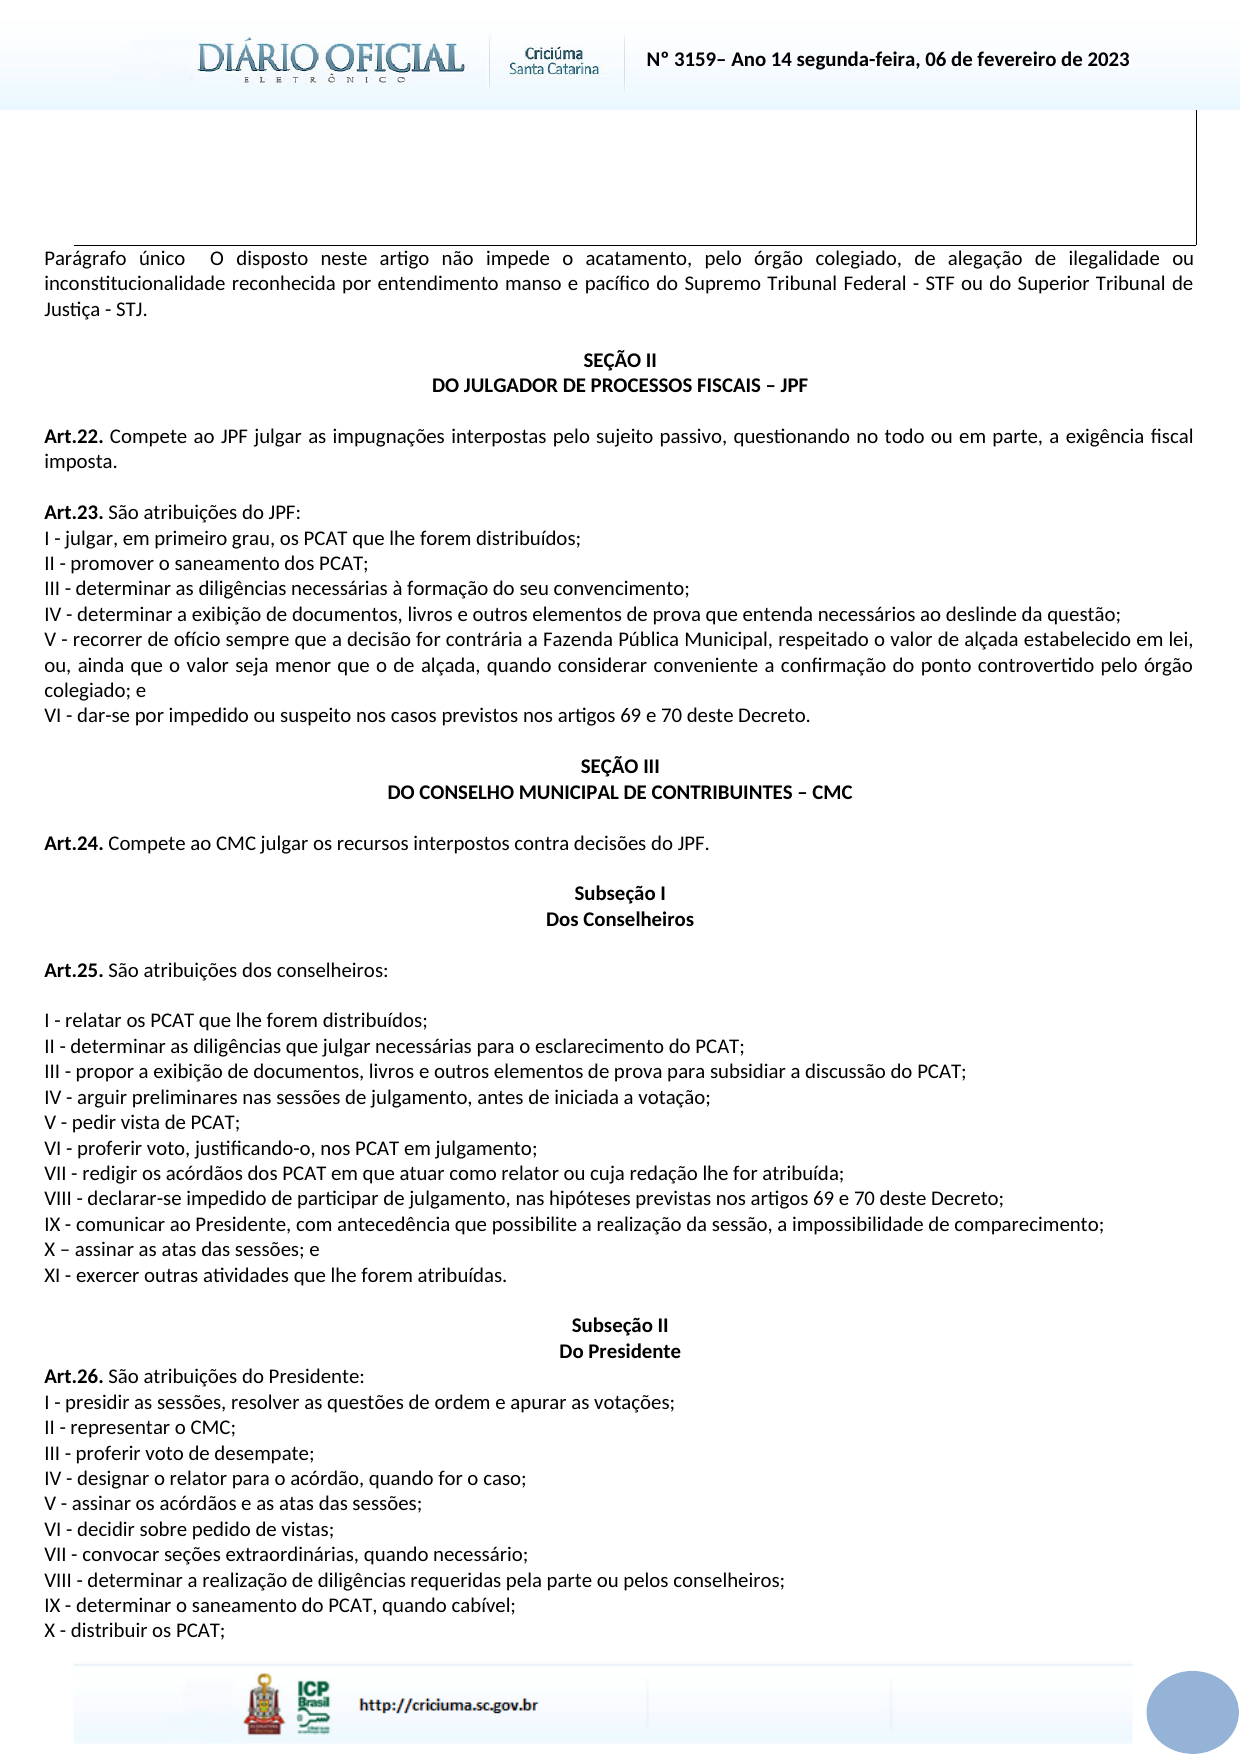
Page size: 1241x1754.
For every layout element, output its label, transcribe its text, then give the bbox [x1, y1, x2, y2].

text XI - exercer outras atividades que lhe forem atribuídas. [44, 1262, 1196, 1287]
text DO JULGADOR DE PROCESSOS FISCAIS – JPF [44, 372, 1196, 398]
text VII - convocar seções extraordinárias, quando necessário; [44, 1541, 1196, 1567]
text II - determinar as diligências que julgar necessárias para o esclarecimento do PCAT; [44, 1033, 1196, 1058]
text I - julgar, em primeiro grau, os PCAT que lhe forem distribuídos; [44, 525, 1196, 550]
text Subseção I [44, 881, 1196, 906]
text Do Presidente [44, 1338, 1196, 1363]
text X - distribuir os PCAT; [44, 1618, 1196, 1643]
text Subseção II [44, 1313, 1196, 1338]
text SEÇÃO II [44, 347, 1196, 372]
text Art.25. São atribuições dos conselheiros: [44, 957, 1196, 982]
text V - pedir vista de PCAT; [44, 1109, 1196, 1135]
text IX - determinar o saneamento do PCAT, quando cabível; [44, 1592, 1196, 1618]
text VII - redigir os acórdãos dos PCAT em que atuar como relator ou cuja redação lhe for atribuída; [44, 1160, 1196, 1186]
text X – assinar as atas das sessões; e [44, 1236, 1196, 1262]
text VIII - determinar a realização de diligências requeridas pela parte ou pelos conselheiros; [44, 1567, 1196, 1592]
text V - assinar os acórdãos e as atas das sessões; [44, 1491, 1196, 1516]
text V - recorrer de ofício sempre que a decisão for contrária a Fazenda Pública Municipal, respeitado o valor de alçada estabelecido em lei, ou, ainda que o valor seja menor que o de alçada, quando considerar conveniente a confirmação do ponto controvertido pelo órgão colegiado; e [44, 626, 1196, 703]
text Dos Conselheiros [44, 906, 1196, 931]
text DO CONSELHO MUNICIPAL DE CONTRIBUINTES – CMC [44, 779, 1196, 804]
text SEÇÃO III [44, 753, 1196, 779]
text IV - arguir preliminares nas sessões de julgamento, antes de iniciada a votação; [44, 1084, 1196, 1109]
text Art.24. Compete ao CMC julgar os recursos interpostos contra decisões do JPF. [44, 830, 1196, 855]
text I - presidir as sessões, resolver as questões de ordem e apurar as votações; [44, 1389, 1196, 1414]
text VI - decidir sobre pedido de vistas; [44, 1516, 1196, 1541]
text IV - determinar a exibição de documentos, livros e outros elementos de prova que entenda necessários ao deslinde da questão; [44, 601, 1196, 626]
text III - proferir voto de desempate; [44, 1440, 1196, 1465]
text IX - comunicar ao Presidente, com antecedência que possibilite a realização da sessão, a impossibilidade de comparecimento; [44, 1211, 1196, 1236]
text II - representar o CMC; [44, 1414, 1196, 1440]
text VI - proferir voto, justificando-o, nos PCAT em julgamento; [44, 1135, 1196, 1160]
text I - relatar os PCAT que lhe forem distribuídos; [44, 1008, 1196, 1033]
text III - determinar as diligências necessárias à formação do seu convencimento; [44, 576, 1196, 601]
text Art.22. Compete ao JPF julgar as impugnações interpostas pelo sujeito passivo, questionando no todo ou em parte, a exigência fiscal imposta. [44, 423, 1196, 474]
text VI - dar-se por impedido ou suspeito nos casos previstos nos artigos 69 e 70 deste Decreto. [44, 703, 1196, 728]
text III - propor a exibição de documentos, livros e outros elementos de prova para subsidiar a discussão do PCAT; [44, 1058, 1196, 1084]
text II - promover o saneamento dos PCAT; [44, 550, 1196, 576]
text IV - designar o relator para o acórdão, quando for o caso; [44, 1465, 1196, 1491]
text Art.26. São atribuições do Presidente: [44, 1363, 1196, 1389]
text VIII - declarar-se impedido de participar de julgamento, nas hipóteses previstas nos artigos 69 e 70 deste Decreto; [44, 1186, 1196, 1211]
text Art.23. São atribuições do JPF: [44, 499, 1196, 525]
text Parágrafo único O disposto neste artigo não impede o acatamento, pelo órgão colegiado, de alegação de ilegalidade ou inconstitucionalidade reconhecida por entendimento manso e pacífico do Supremo Tribunal Federal - STF ou do Superior Tribunal de Justiça - STJ. [44, 245, 1196, 321]
